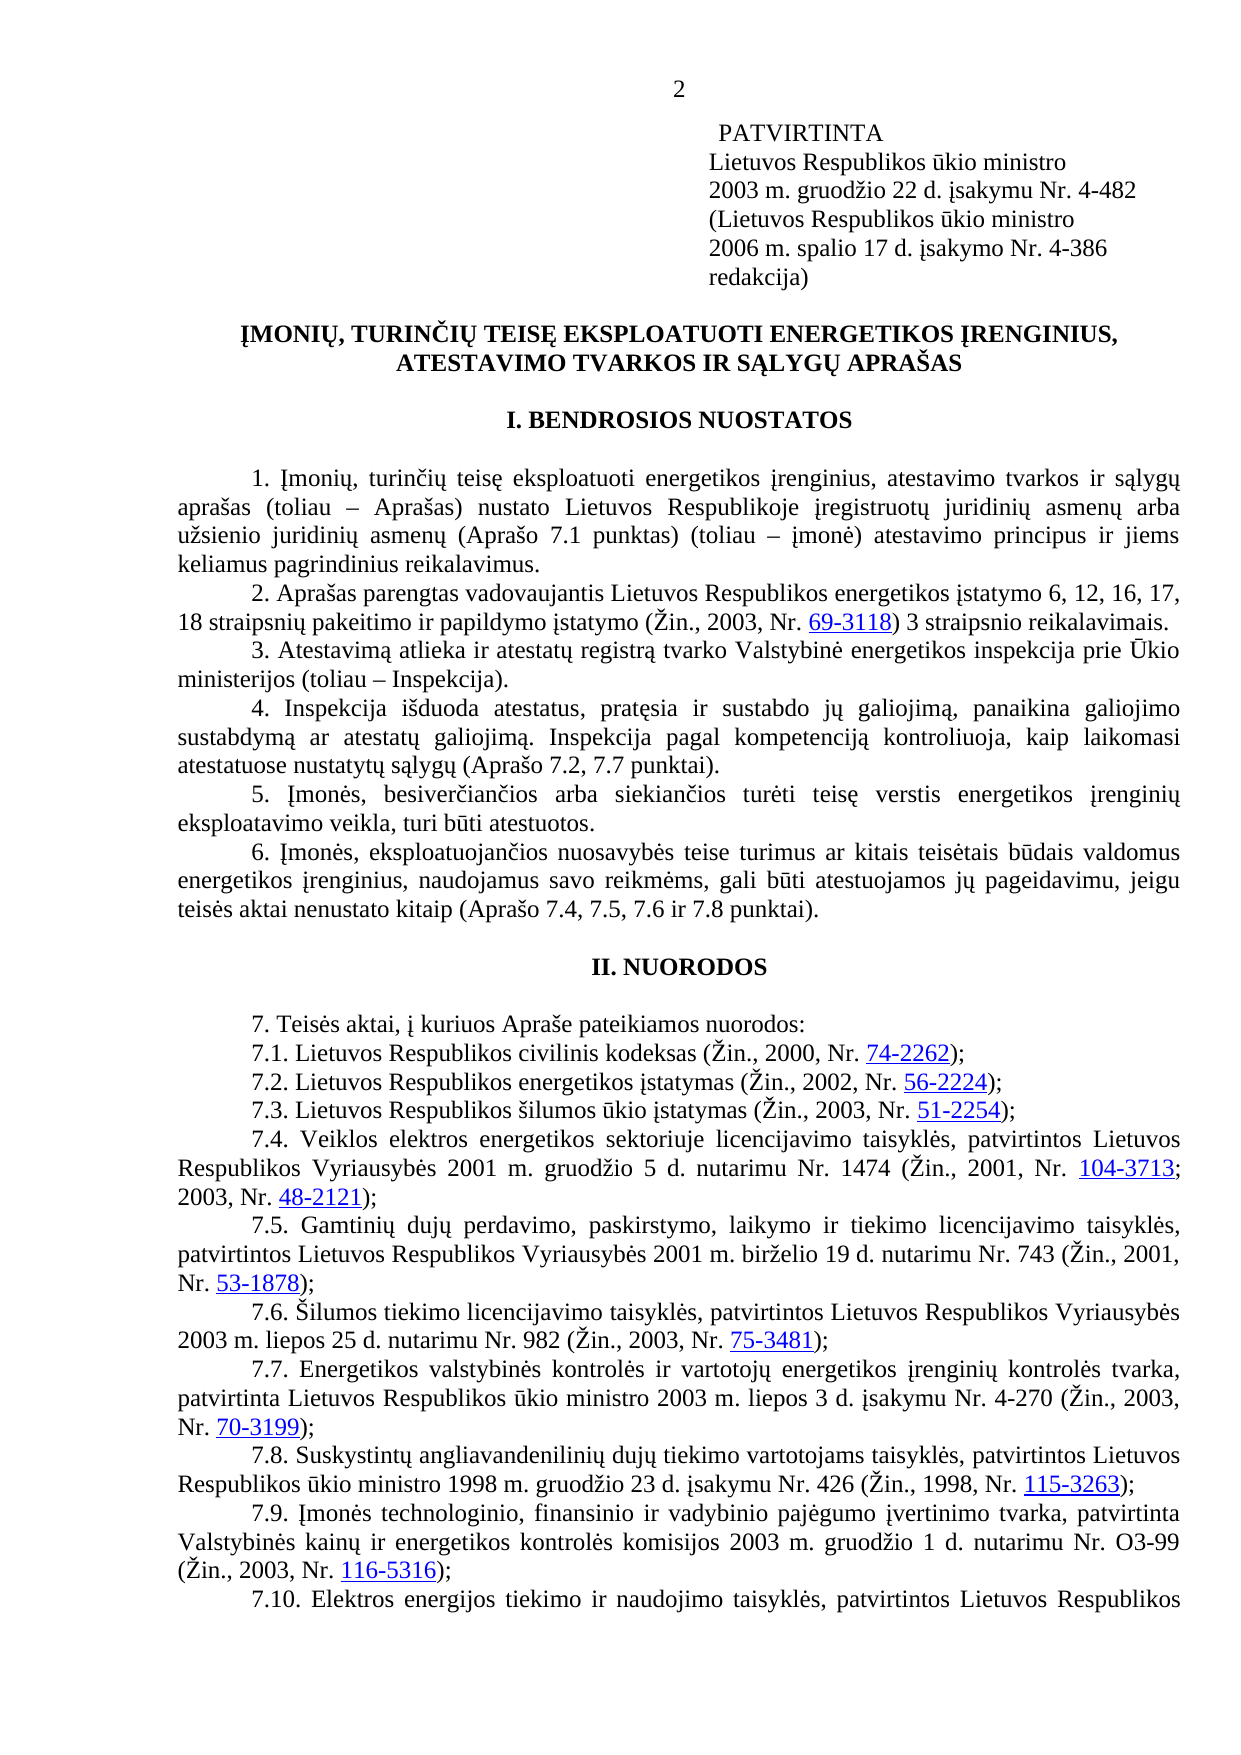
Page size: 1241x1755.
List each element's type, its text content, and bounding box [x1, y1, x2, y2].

text 7.1. Lietuvos Respublikos civilinis kodeksas (Žin., 2000, Nr. 74-2262); [177, 1038, 1181, 1067]
text 7. Teisės aktai, į kuriuos Apraše pateikiamos nuorodos: [177, 1009, 1181, 1038]
text 5. Įmonės, besiverčiančios arba siekiančios turėti teisę verstis energetikos įrenginių eksploatavimo veikla, turi būti atestuotos. [177, 779, 1181, 837]
text PATVIRTINTA [718, 118, 1181, 147]
text 1. Įmonių, turinčių teisę eksploatuoti energetikos įrenginius, atestavimo tvarkos ir sąlygų aprašas (toliau – Aprašas) nustato Lietuvos Respublikoje įregistruotų juridinių asmenų arba užsienio juridinių asmenų (Aprašo 7.1 punktas) (toliau – įmonė) atestavimo principus ir jiems keliamus pagrindinius reikalavimus. [177, 463, 1181, 578]
text 7.10. Elektros energijos tiekimo ir naudojimo taisyklės, patvirtintos Lietuvos Respublikos [177, 1584, 1181, 1613]
text ĮMONIŲ, TURINČIŲ TEISĘ EKSPLOATUOTI ENERGETIKOS ĮRENGINIUS, ATESTAVIMO TVARKOS IR SĄLYGŲ APRAŠAS [177, 319, 1181, 377]
text 6. Įmonės, eksploatuojančios nuosavybės teise turimus ar kitais teisėtais būdais valdomus energetikos įrenginius, naudojamus savo reikmėms, gali būti atestuojamos jų pageidavimu, jeigu teisės aktai nenustato kitaip (Aprašo 7.4, 7.5, 7.6 ir 7.8 punktai). [177, 837, 1181, 923]
text 7.4. Veiklos elektros energetikos sektoriuje licencijavimo taisyklės, patvirtintos Lietuvos Respublikos Vyriausybės 2001 m. gruodžio 5 d. nutarimu Nr. 1474 (Žin., 2001, Nr. 104-3713; 2003, Nr. 48-2121); [177, 1124, 1181, 1211]
text 7.5. Gamtinių dujų perdavimo, paskirstymo, laikymo ir tiekimo licencijavimo taisyklės, patvirtintos Lietuvos Respublikos Vyriausybės 2001 m. birželio 19 d. nutarimu Nr. 743 (Žin., 2001, Nr. 53-1878); [177, 1211, 1181, 1297]
text 2. Aprašas parengtas vadovaujantis Lietuvos Respublikos energetikos įstatymo 6, 12, 16, 17, 18 straipsnių pakeitimo ir papildymo įstatymo (Žin., 2003, Nr. 69-3118) 3 straipsnio reikalavimais. [177, 578, 1181, 636]
text 3. Atestavimą atlieka ir atestatų registrą tvarko Valstybinė energetikos inspekcija prie Ūkio ministerijos (toliau – Inspekcija). [177, 636, 1181, 693]
text 7.9. Įmonės technologinio, finansinio ir vadybinio pajėgumo įvertinimo tvarka, patvirtinta Valstybinės kainų ir energetikos kontrolės komisijos 2003 m. gruodžio 1 d. nutarimu Nr. O3-99 (Žin., 2003, Nr. 116-5316); [177, 1498, 1181, 1584]
text II. NUORODOS [177, 952, 1181, 981]
text 7.6. Šilumos tiekimo licencijavimo taisyklės, patvirtintos Lietuvos Respublikos Vyriausybės 2003 m. liepos 25 d. nutarimu Nr. 982 (Žin., 2003, Nr. 75-3481); [177, 1297, 1181, 1354]
text 7.2. Lietuvos Respublikos energetikos įstatymas (Žin., 2002, Nr. 56-2224); [177, 1067, 1181, 1096]
text 2003 m. gruodžio 22 d. įsakymu Nr. 4-482 [177, 176, 1181, 204]
text 7.3. Lietuvos Respublikos šilumos ūkio įstatymas (Žin., 2003, Nr. 51-2254); [177, 1096, 1181, 1124]
text 7.8. Suskystintų angliavandenilinių dujų tiekimo vartotojams taisyklės, patvirtintos Lietuvos Respublikos ūkio ministro 1998 m. gruodžio 23 d. įsakymu Nr. 426 (Žin., 1998, Nr. 115-3263); [177, 1441, 1181, 1498]
text (Lietuvos Respublikos ūkio ministro [177, 204, 1181, 233]
text 7.7. Energetikos valstybinės kontrolės ir vartotojų energetikos įrenginių kontrolės tvarka, patvirtinta Lietuvos Respublikos ūkio ministro 2003 m. liepos 3 d. įsakymu Nr. 4-270 (Žin., 2003, Nr. 70-3199); [177, 1354, 1181, 1441]
text 2006 m. spalio 17 d. įsakymo Nr. 4-386 [177, 233, 1181, 262]
text Lietuvos Respublikos ūkio ministro [177, 147, 1181, 176]
text redakcija) [177, 262, 1181, 291]
text I. BENDROSIOS NUOSTATOS [177, 406, 1181, 434]
text 4. Inspekcija išduoda atestatus, pratęsia ir sustabdo jų galiojimą, panaikina galiojimo sustabdymą ar atestatų galiojimą. Inspekcija pagal kompetenciją kontroliuoja, kaip laikomasi atestatuose nustatytų sąlygų (Aprašo 7.2, 7.7 punktai). [177, 693, 1181, 779]
